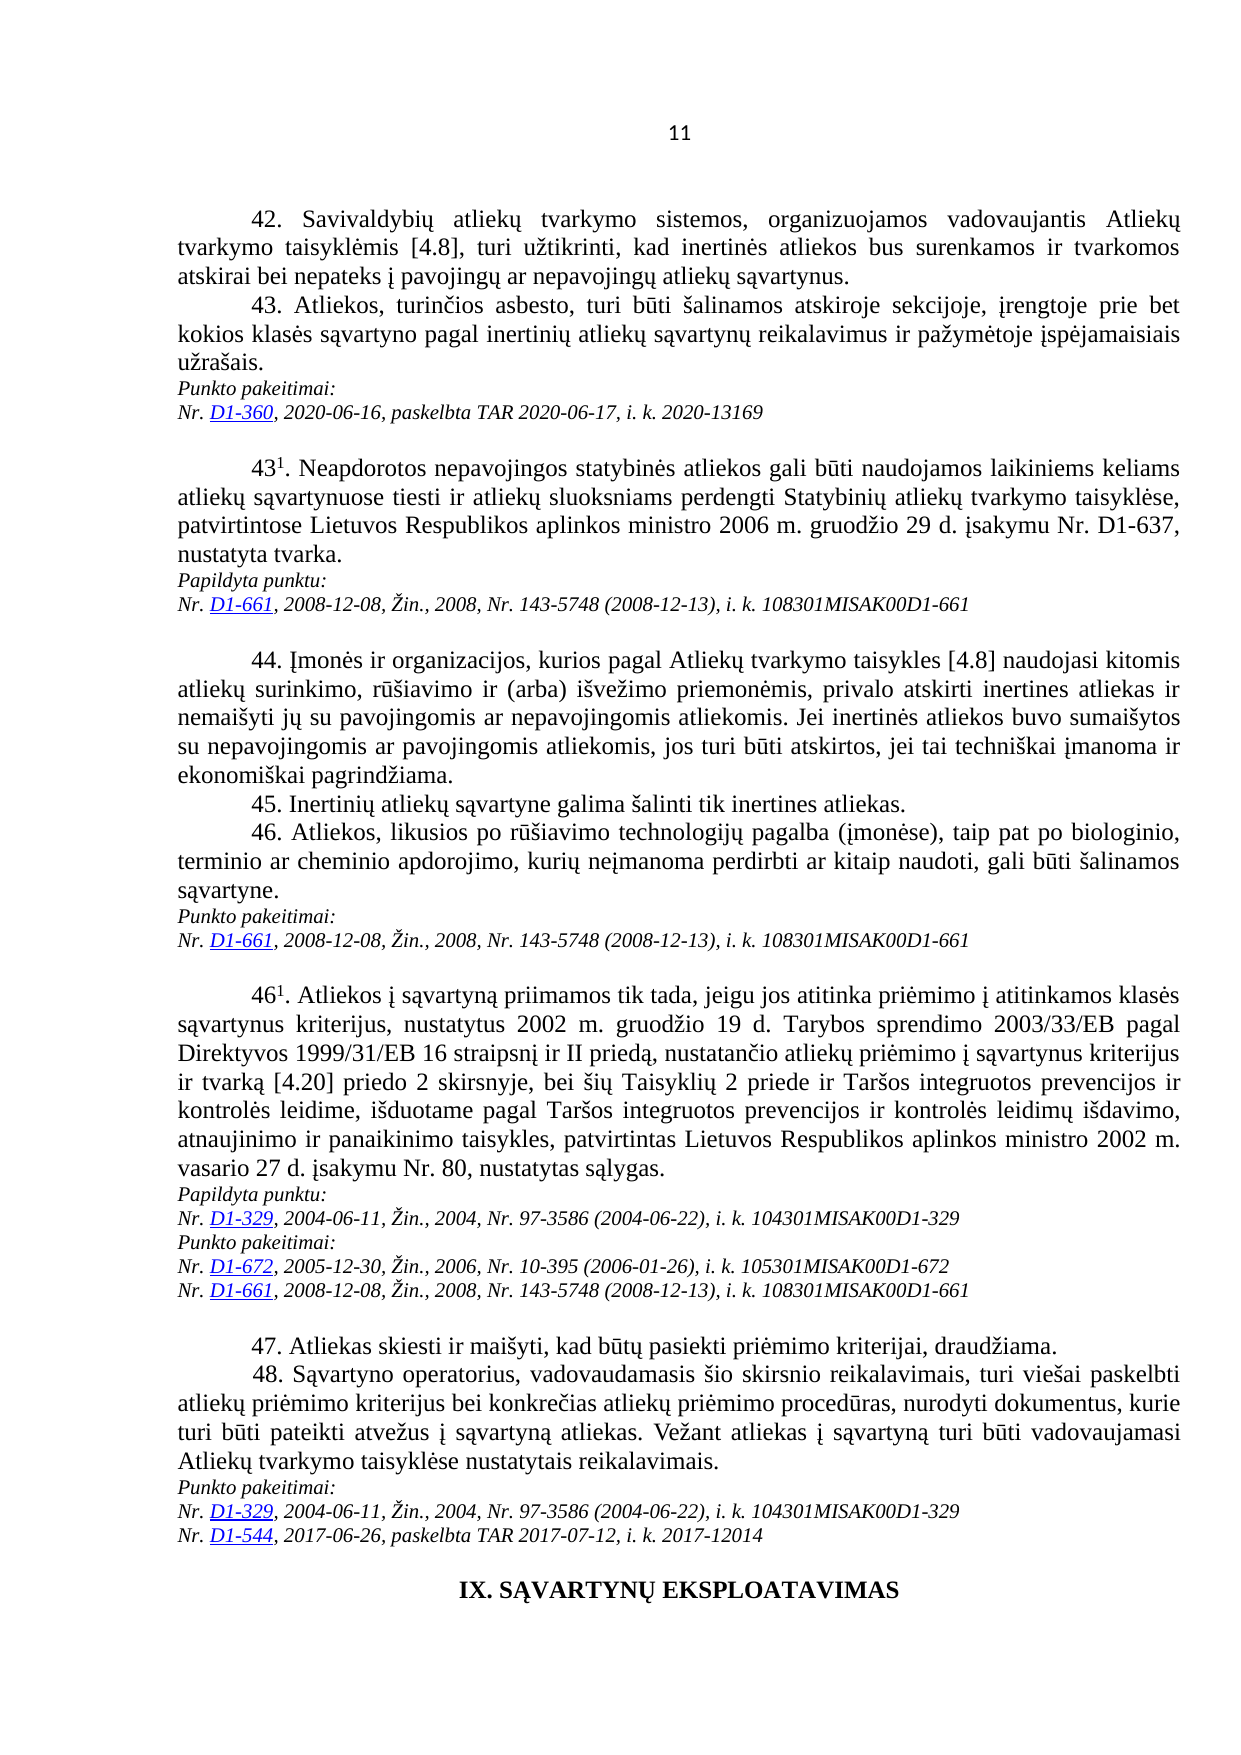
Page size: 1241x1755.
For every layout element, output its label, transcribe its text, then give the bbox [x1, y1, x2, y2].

text 461. Atliekos į sąvartyną priimamos tik tada, jeigu jos atitinka priėmimo į atitinkamos klasės sąvartynus kriterijus, nustatytus 2002 m. gruodžio 19 d. Tarybos sprendimo 2003/33/EB pagal Direktyvos 1999/31/EB 16 straipsnį ir II priedą, nustatančio atliekų priėmimo į sąvartynus kriterijus ir tvarką [4.20] priedo 2 skirsnyje, bei šių Taisyklių 2 priede ir Taršos integruotos prevencijos ir kontrolės leidime, išduotame pagal Taršos integruotos prevencijos ir kontrolės leidimų išdavimo, atnaujinimo ir panaikinimo taisykles, patvirtintas Lietuvos Respublikos aplinkos ministro 2002 m. vasario 27 d. įsakymu Nr. 80, nustatytas sąlygas. [177, 981, 1181, 1182]
text 44. Įmonės ir organizacijos, kurios pagal Atliekų tvarkymo taisykles [4.8] naudojasi kitomis atliekų surinkimo, rūšiavimo ir (arba) išvežimo priemonėmis, privalo atskirti inertines atliekas ir nemaišyti jų su pavojingomis ar nepavojingomis atliekomis. Jei inertinės atliekos buvo sumaišytos su nepavojingomis ar pavojingomis atliekomis, jos turi būti atskirtos, jei tai techniškai įmanoma ir ekonomiškai pagrindžiama. [177, 645, 1181, 789]
text Nr. D1-661, 2008-12-08, Žin., 2008, Nr. 143-5748 (2008-12-13), i. k. 108301MISAK00D1-661 [177, 592, 1181, 616]
text Papildyta punktu: [177, 568, 1181, 592]
text Nr. D1-544, 2017-06-26, paskelbta TAR 2017-07-12, i. k. 2017-12014 [177, 1523, 1181, 1547]
text 45. Inertinių atliekų sąvartyne galima šalinti tik inertines atliekas. [177, 789, 1181, 817]
text Nr. D1-329, 2004-06-11, Žin., 2004, Nr. 97-3586 (2004-06-22), i. k. 104301MISAK00D1-329 [177, 1499, 1181, 1523]
text 42. Savivaldybių atliekų tvarkymo sistemos, organizuojamos vadovaujantis Atliekų tvarkymo taisyklėmis [4.8], turi užtikrinti, kad inertinės atliekos bus surenkamos ir tvarkomos atskirai bei nepateks į pavojingų ar nepavojingų atliekų sąvartynus. [177, 204, 1181, 290]
text Nr. D1-360, 2020-06-16, paskelbta TAR 2020-06-17, i. k. 2020-13169 [177, 400, 1181, 424]
text 48. Sąvartyno operatorius, vadovaudamasis šio skirsnio reikalavimais, turi viešai paskelbti atliekų priėmimo kriterijus bei konkrečias atliekų priėmimo procedūras, nurodyti dokumentus, kurie turi būti pateikti atvežus į sąvartyną atliekas. Vežant atliekas į sąvartyną turi būti vadovaujamasi Atliekų tvarkymo taisyklėse nustatytais reikalavimais. [177, 1359, 1181, 1474]
text Punkto pakeitimai: [177, 904, 1181, 928]
text 431. Neapdorotos nepavojingos statybinės atliekos gali būti naudojamos laikiniems keliams atliekų sąvartynuose tiesti ir atliekų sluoksniams perdengti Statybinių atliekų tvarkymo taisyklėse, patvirtintose Lietuvos Respublikos aplinkos ministro 2006 m. gruodžio 29 d. įsakymu Nr. D1-637, nustatyta tvarka. [177, 453, 1181, 568]
text Papildyta punktu: [177, 1182, 1181, 1206]
text Punkto pakeitimai: [177, 376, 1181, 400]
text Punkto pakeitimai: [177, 1230, 1181, 1254]
text Punkto pakeitimai: [177, 1474, 1181, 1499]
text IX. Sąvartynų eksploatavimas [177, 1576, 1181, 1604]
text 43. Atliekos, turinčios asbesto, turi būti šalinamos atskiroje sekcijoje, įrengtoje prie bet kokios klasės sąvartyno pagal inertinių atliekų sąvartynų reikalavimus ir pažymėtoje įspėjamaisiais užrašais. [177, 290, 1181, 376]
text Nr. D1-661, 2008-12-08, Žin., 2008, Nr. 143-5748 (2008-12-13), i. k. 108301MISAK00D1-661 [177, 928, 1181, 952]
text 47. Atliekas skiesti ir maišyti, kad būtų pasiekti priėmimo kriterijai, draudžiama. [177, 1331, 1181, 1359]
text Nr. D1-329, 2004-06-11, Žin., 2004, Nr. 97-3586 (2004-06-22), i. k. 104301MISAK00D1-329 [177, 1206, 1181, 1230]
text Nr. D1-672, 2005-12-30, Žin., 2006, Nr. 10-395 (2006-01-26), i. k. 105301MISAK00D1-672 [177, 1254, 1181, 1278]
text 46. Atliekos, likusios po rūšiavimo technologijų pagalba (įmonėse), taip pat po biologinio, terminio ar cheminio apdorojimo, kurių neįmanoma perdirbti ar kitaip naudoti, gali būti šalinamos sąvartyne. [177, 817, 1181, 904]
text Nr. D1-661, 2008-12-08, Žin., 2008, Nr. 143-5748 (2008-12-13), i. k. 108301MISAK00D1-661 [177, 1278, 1181, 1302]
